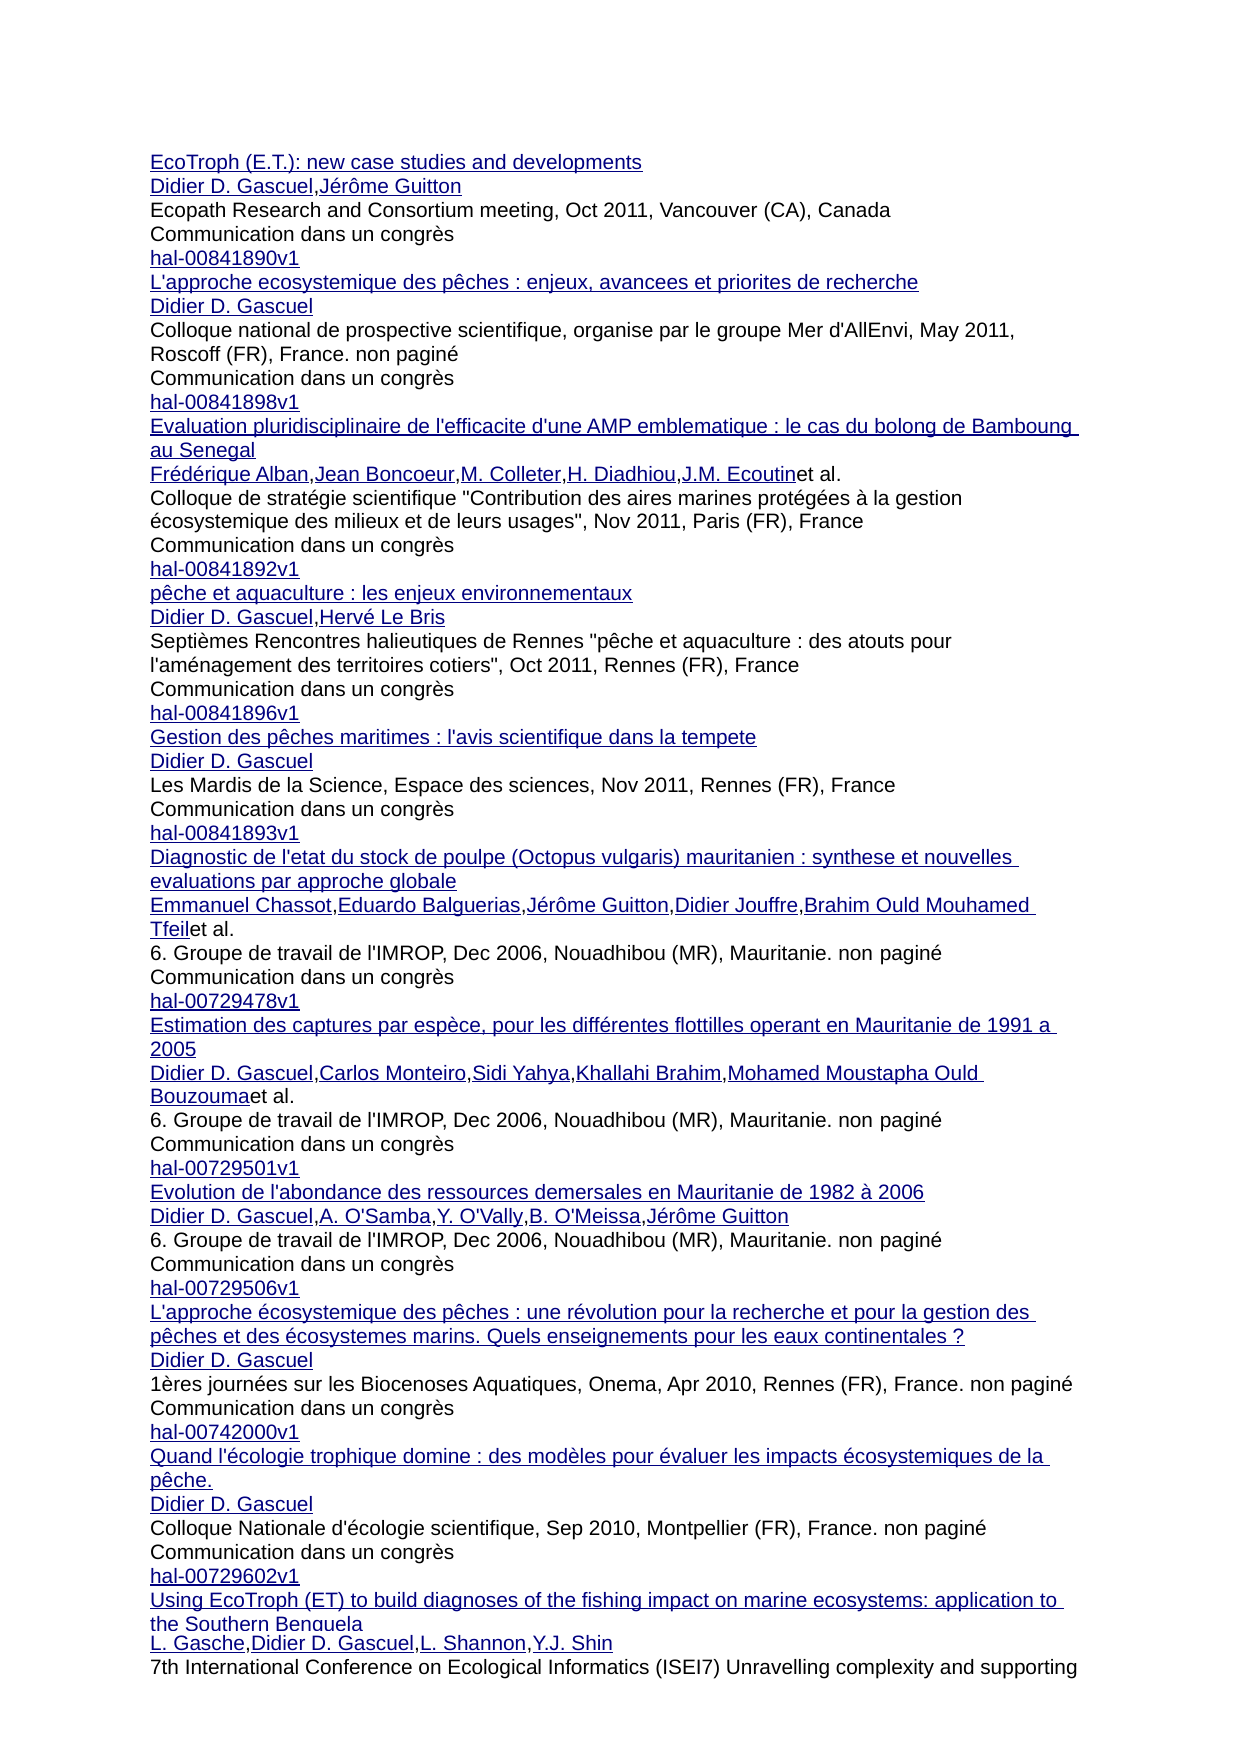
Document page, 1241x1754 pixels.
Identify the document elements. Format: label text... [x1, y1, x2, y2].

table_cell Gestion des pêches maritimes : l'avis scientifique dans la tempete Didier D. Gascuel Les Mardis de la Science, Espace des sciences, Nov 2011, Rennes (FR), France Communication dans un congrès hal-00841893v1 [150, 725, 1090, 845]
table_cell L'approche ecosystemique des pêches : enjeux, avancees et priorites de recherche Didier D. Gascuel Colloque national de prospective scientifique, organise par le groupe Mer d'AllEnvi, May 2011, Roscoff (FR), France. non paginé Communication dans un congrès hal-00841898v1 [150, 270, 1090, 413]
table_cell Estimation des captures par espèce, pour les différentes flottilles operant en Mauritanie de 1991 a 2005 Didier D. Gascuel,Carlos Monteiro,Sidi Yahya,Khallahi Brahim,Mohamed Moustapha Ould Bouzoumaet al. 6. Groupe de travail de l'IMROP, Dec 2006, Nouadhibou (MR), Mauritanie. non paginé Communication dans un congrès hal-00729501v1 [150, 1013, 1090, 1180]
table_cell Quand l'écologie trophique domine : des modèles pour évaluer les impacts écosystemiques de la pêche. Didier D. Gascuel Colloque Nationale d'écologie scientifique, Sep 2010, Montpellier (FR), France. non paginé Communication dans un congrès hal-00729602v1 [150, 1444, 1090, 1587]
table_cell L'approche écosystemique des pêches : une révolution pour la recherche et pour la gestion des pêches et des écosystemes marins. Quels enseignements pour les eaux continentales ? Didier D. Gascuel 1ères journées sur les Biocenoses Aquatiques, Onema, Apr 2010, Rennes (FR), France. non paginé Communication dans un congrès hal-00742000v1 [150, 1300, 1090, 1444]
table_cell Diagnostic de l'etat du stock de poulpe (Octopus vulgaris) mauritanien : synthese et nouvelles evaluations par approche globale Emmanuel Chassot,Eduardo Balguerias,Jérôme Guitton,Didier Jouffre,Brahim Ould Mouhamed Tfeilet al. 6. Groupe de travail de l'IMROP, Dec 2006, Nouadhibou (MR), Mauritanie. non paginé Communication dans un congrès hal-00729478v1 [150, 845, 1090, 1012]
table_cell Evaluation pluridisciplinaire de l'efficacite d'une AMP emblematique : le cas du bolong de Bamboung au Senegal Frédérique Alban,Jean Boncoeur,M. Colleter,H. Diadhiou,J.M. Ecoutinet al. Colloque de stratégie scientifique "Contribution des aires marines protégées à la gestion écosystemique des milieux et de leurs usages", Nov 2011, Paris (FR), France Communication dans un congrès hal-00841892v1 [150, 414, 1090, 581]
table_cell pêche et aquaculture : les enjeux environnementaux Didier D. Gascuel,Hervé Le Bris Septièmes Rencontres halieutiques de Rennes "pêche et aquaculture : des atouts pour l'aménagement des territoires cotiers", Oct 2011, Rennes (FR), France Communication dans un congrès hal-00841896v1 [150, 581, 1090, 725]
table_cell Using EcoTroph (ET) to build diagnoses of the fishing impact on marine ecosystems: application to the Southern Benguela L. Gasche,Didier D. Gascuel,L. Shannon,Y.J. Shin 7th International Conference on Ecological Informatics (ISEI7) Unravelling complexity and supporting [150, 1588, 1090, 1679]
table_cell Evolution de l'abondance des ressources demersales en Mauritanie de 1982 à 2006 Didier D. Gascuel,A. O'Samba,Y. O'Vally,B. O'Meissa,Jérôme Guitton 6. Groupe de travail de l'IMROP, Dec 2006, Nouadhibou (MR), Mauritanie. non paginé Communication dans un congrès hal-00729506v1 [150, 1180, 1090, 1300]
table_cell EcoTroph (E.T.): new case studies and developments Didier D. Gascuel,Jérôme Guitton Ecopath Research and Consortium meeting, Oct 2011, Vancouver (CA), Canada Communication dans un congrès hal-00841890v1 [150, 150, 1090, 270]
